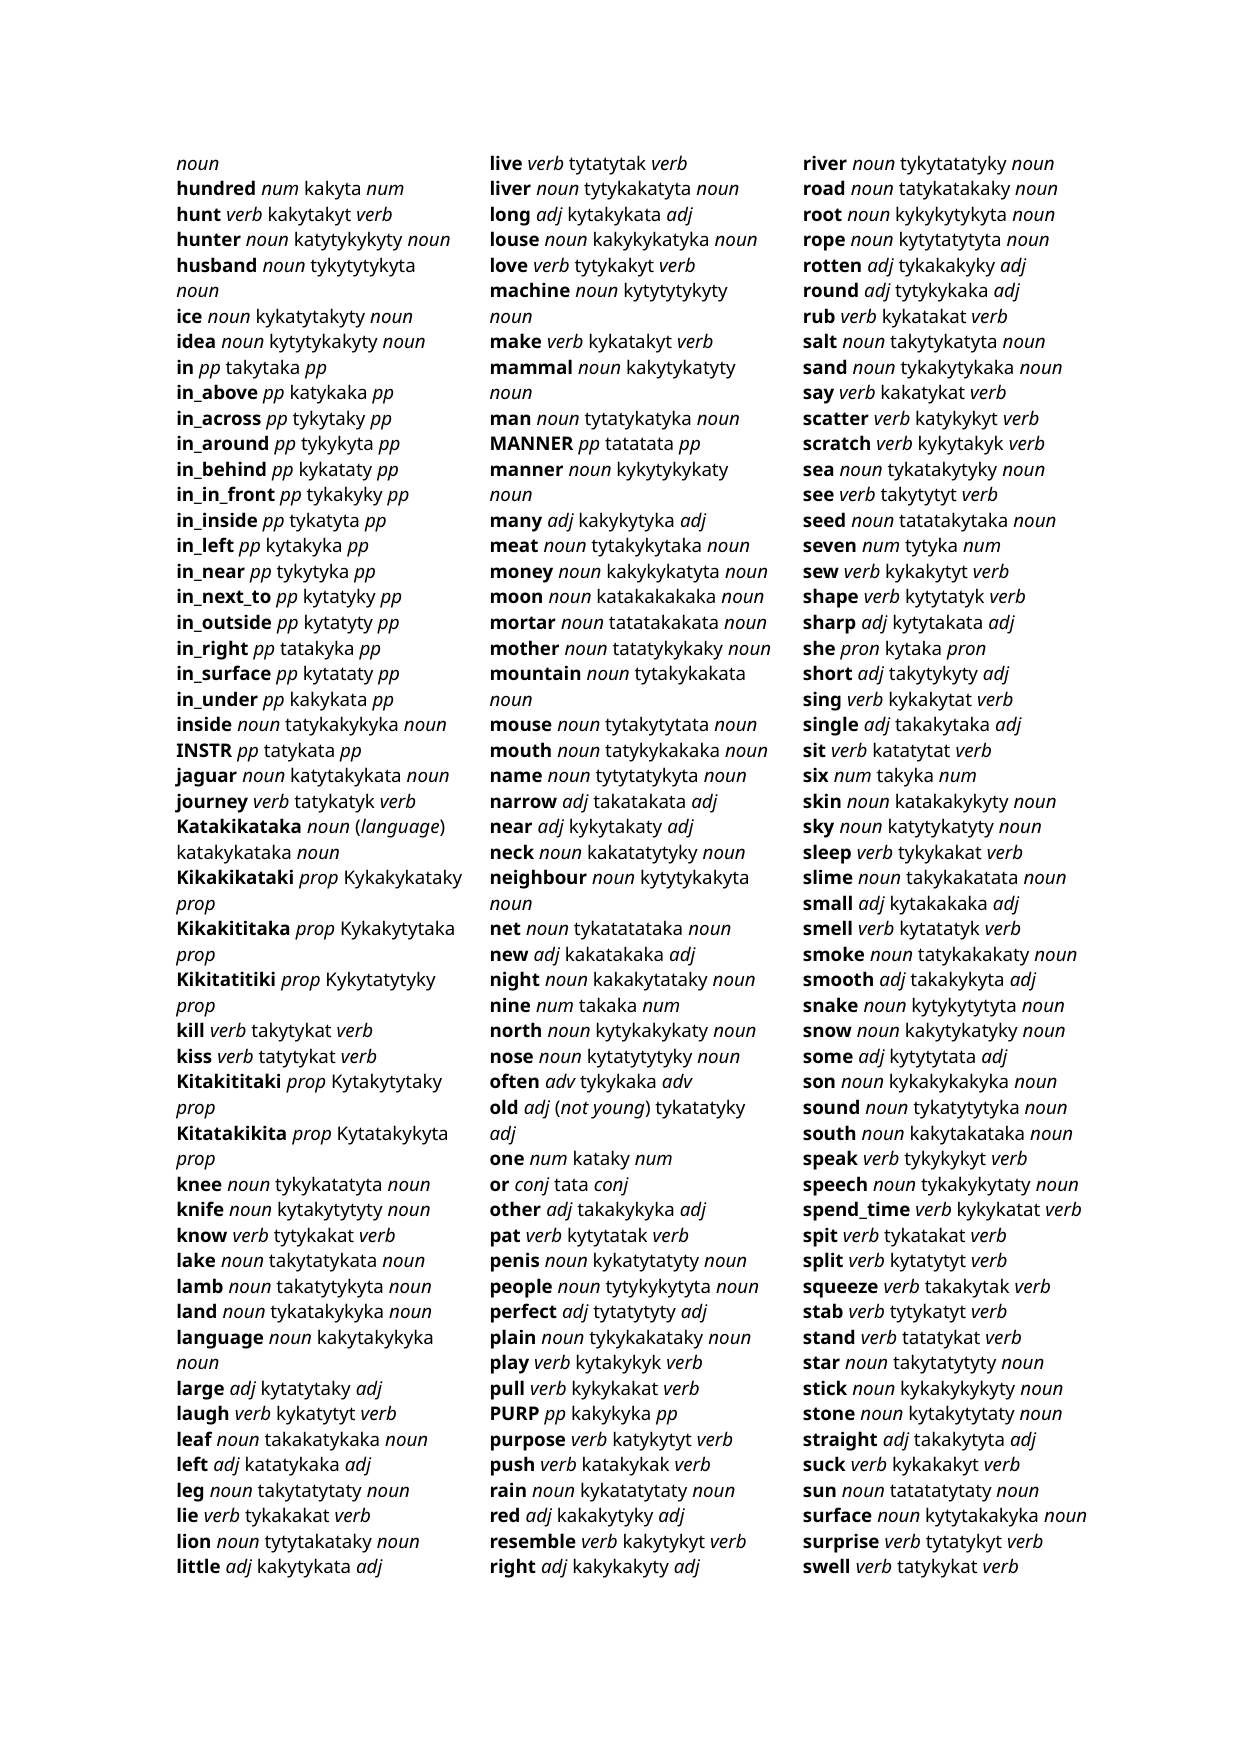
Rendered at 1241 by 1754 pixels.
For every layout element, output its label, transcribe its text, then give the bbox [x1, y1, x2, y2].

text son noun kykakykakyka noun [803, 1069, 1090, 1094]
text mouth noun tatykykakaka noun [489, 737, 777, 762]
text sea noun tykatakytyky noun [803, 456, 1090, 482]
text little adj kakytykata adj [176, 1554, 463, 1579]
text mammal noun kakytykatyty noun [489, 354, 777, 405]
text sun noun tatatatytaty noun [803, 1477, 1090, 1503]
text speech noun tykakykytaty noun [803, 1171, 1090, 1196]
text in_next_to pp kytatyky pp [176, 584, 463, 609]
text ice noun kykatytakyty noun [176, 303, 463, 329]
text one num kataky num [489, 1145, 777, 1171]
text kill verb takytykat verb [176, 1018, 463, 1043]
text people noun tytykykytyta noun [489, 1273, 777, 1298]
text sound noun tykatytytyka noun [803, 1094, 1090, 1120]
text surface noun kytytakakyka noun [803, 1503, 1090, 1528]
text in_around pp tykykyta pp [176, 431, 463, 456]
text neighbour noun kytytykakyta noun [489, 864, 777, 916]
text salt noun takytykatyta noun [803, 329, 1090, 354]
text Kitakititaki prop Kytakytytaky prop [176, 1069, 463, 1120]
text speak verb tykykykyt verb [803, 1145, 1090, 1171]
text sew verb kykakytyt verb [803, 558, 1090, 584]
text meat noun tytakykytaka noun [489, 533, 777, 558]
text in_left pp kytakyka pp [176, 533, 463, 558]
text neck noun kakatatytyky noun [489, 839, 777, 864]
text long adj kytakykata adj [489, 201, 777, 227]
text land noun tykatakykyka noun [176, 1298, 463, 1324]
text in_under pp kakykata pp [176, 686, 463, 711]
text round adj tytykykaka adj [803, 278, 1090, 303]
text mountain noun tytakykakata noun [489, 660, 777, 711]
text smell verb kytatatyk verb [803, 916, 1090, 941]
text north noun kytykakykaty noun [489, 1018, 777, 1043]
text in_above pp katykaka pp [176, 380, 463, 405]
text in_across pp tykytaky pp [176, 405, 463, 431]
text man noun tytatykatyka noun [489, 405, 777, 431]
text star noun takytatytyty noun [803, 1349, 1090, 1375]
text kiss verb tatytykat verb [176, 1043, 463, 1069]
text scatter verb katykykyt verb [803, 405, 1090, 431]
text swell verb tatykykat verb [803, 1554, 1090, 1579]
text lion noun tytytakataky noun [176, 1528, 463, 1554]
text snow noun kakytykatyky noun [803, 1018, 1090, 1043]
text many adj kakykytyka adj [489, 507, 777, 533]
text straight adj takakytyta adj [803, 1426, 1090, 1452]
text stab verb tytykatyt verb [803, 1298, 1090, 1324]
text knee noun tykykatatyta noun [176, 1171, 463, 1196]
text sky noun katytykatyty noun [803, 813, 1090, 839]
text seed noun tatatakytaka noun [803, 507, 1090, 533]
text in_inside pp tykatyta pp [176, 507, 463, 533]
text in_in_front pp tykakyky pp [176, 482, 463, 507]
text machine noun kytytytykyty noun [489, 278, 777, 329]
text play verb kytakykyk verb [489, 1349, 777, 1375]
text other adj takakykyka adj [489, 1196, 777, 1222]
text short adj takytykyty adj [803, 660, 1090, 686]
text new adj kakatakaka adj [489, 941, 777, 967]
text squeeze verb takakytak verb [803, 1273, 1090, 1298]
text rotten adj tykakakyky adj [803, 252, 1090, 278]
text make verb kykatakyt verb [489, 329, 777, 354]
text INSTR pp tatykata pp [176, 737, 463, 762]
text split verb kytatytyt verb [803, 1247, 1090, 1273]
text liver noun tytykakatyta noun [489, 176, 777, 201]
text spit verb tykatakat verb [803, 1222, 1090, 1247]
text hunt verb kakytakyt verb [176, 201, 463, 227]
text husband noun tykytytykyta noun [176, 252, 463, 303]
text mother noun tatatykykaky noun [489, 635, 777, 660]
text noun [176, 150, 463, 176]
text know verb tytykakat verb [176, 1222, 463, 1247]
text root noun kykykytykyta noun [803, 201, 1090, 227]
text or conj tata conj [489, 1171, 777, 1196]
text moon noun katakakakaka noun [489, 584, 777, 609]
text snake noun kytykytytyta noun [803, 992, 1090, 1018]
text manner noun kykytykykaty noun [489, 456, 777, 507]
text spend_time verb kykykatat verb [803, 1196, 1090, 1222]
text see verb takytytyt verb [803, 482, 1090, 507]
text often adv tykykaka adv [489, 1069, 777, 1094]
text nose noun kytatytytyky noun [489, 1043, 777, 1069]
text rope noun kytytatytyta noun [803, 227, 1090, 252]
text Katakikataka noun (language) katakykataka noun [176, 813, 463, 864]
text skin noun katakakykyty noun [803, 788, 1090, 813]
text surprise verb tytatykyt verb [803, 1528, 1090, 1554]
text say verb kakatykat verb [803, 380, 1090, 405]
text suck verb kykakakyt verb [803, 1452, 1090, 1477]
text penis noun kykatytatyty noun [489, 1247, 777, 1273]
text in pp takytaka pp [176, 354, 463, 380]
text south noun kakytakataka noun [803, 1120, 1090, 1145]
text resemble verb kakytykyt verb [489, 1528, 777, 1554]
text hundred num kakyta num [176, 176, 463, 201]
text idea noun kytytykakyty noun [176, 329, 463, 354]
text net noun tykatatataka noun [489, 916, 777, 941]
text Kikakititaka prop Kykakytytaka prop [176, 916, 463, 967]
text sharp adj kytytakata adj [803, 609, 1090, 635]
text love verb tytykakyt verb [489, 252, 777, 278]
text mouse noun tytakytytata noun [489, 711, 777, 737]
text river noun tykytatatyky noun [803, 150, 1090, 176]
text pat verb kytytatak verb [489, 1222, 777, 1247]
text language noun kakytakykyka noun [176, 1324, 463, 1375]
text plain noun tykykakataky noun [489, 1324, 777, 1349]
text Kikitatitiki prop Kykytatytyky prop [176, 967, 463, 1018]
text in_surface pp kytataty pp [176, 660, 463, 686]
text narrow adj takatakata adj [489, 788, 777, 813]
text stone noun kytakytytaty noun [803, 1401, 1090, 1426]
text six num takyka num [803, 762, 1090, 788]
text mortar noun tatatakakata noun [489, 609, 777, 635]
text MANNER pp tatatata pp [489, 431, 777, 456]
text scratch verb kykytakyk verb [803, 431, 1090, 456]
text red adj kakakytyky adj [489, 1503, 777, 1528]
text right adj kakykakyty adj [489, 1554, 777, 1579]
text money noun kakykykatyta noun [489, 558, 777, 584]
text live verb tytatytak verb [489, 150, 777, 176]
text lamb noun takatytykyta noun [176, 1273, 463, 1298]
text inside noun tatykakykyka noun [176, 711, 463, 737]
text in_right pp tatakyka pp [176, 635, 463, 660]
text rain noun kykatatytaty noun [489, 1477, 777, 1503]
text in_near pp tykytyka pp [176, 558, 463, 584]
text small adj kytakakaka adj [803, 890, 1090, 916]
text in_behind pp kykataty pp [176, 456, 463, 482]
text slime noun takykakatata noun [803, 864, 1090, 890]
text sit verb katatytat verb [803, 737, 1090, 762]
text seven num tytyka num [803, 533, 1090, 558]
text some adj kytytytata adj [803, 1043, 1090, 1069]
text shape verb kytytatyk verb [803, 584, 1090, 609]
text nine num takaka num [489, 992, 777, 1018]
text rub verb kykatakat verb [803, 303, 1090, 329]
text in_outside pp kytatyty pp [176, 609, 463, 635]
text leaf noun takakatykaka noun [176, 1426, 463, 1452]
text smooth adj takakykyta adj [803, 967, 1090, 992]
text stand verb tatatykat verb [803, 1324, 1090, 1349]
text leg noun takytatytaty noun [176, 1477, 463, 1503]
text night noun kakakytataky noun [489, 967, 777, 992]
text sleep verb tykykakat verb [803, 839, 1090, 864]
text lake noun takytatykata noun [176, 1247, 463, 1273]
text knife noun kytakytytyty noun [176, 1196, 463, 1222]
text left adj katatykaka adj [176, 1452, 463, 1477]
text stick noun kykakykykyty noun [803, 1375, 1090, 1401]
text PURP pp kakykyka pp [489, 1401, 777, 1426]
text sand noun tykakytykaka noun [803, 354, 1090, 380]
text perfect adj tytatytyty adj [489, 1298, 777, 1324]
text journey verb tatykatyk verb [176, 788, 463, 813]
text road noun tatykatakaky noun [803, 176, 1090, 201]
text Kitatakikita prop Kytatakykyta prop [176, 1120, 463, 1171]
text laugh verb kykatytyt verb [176, 1401, 463, 1426]
text old adj (not young) tykatatyky adj [489, 1094, 777, 1145]
text she pron kytaka pron [803, 635, 1090, 660]
text lie verb tykakakat verb [176, 1503, 463, 1528]
text Kikakikataki prop Kykakykataky prop [176, 864, 463, 916]
text pull verb kykykakat verb [489, 1375, 777, 1401]
text louse noun kakykykatyka noun [489, 227, 777, 252]
text name noun tytytatykyta noun [489, 762, 777, 788]
text near adj kykytakaty adj [489, 813, 777, 839]
text jaguar noun katytakykata noun [176, 762, 463, 788]
text purpose verb katykytyt verb [489, 1426, 777, 1452]
text sing verb kykakytat verb [803, 686, 1090, 711]
text single adj takakytaka adj [803, 711, 1090, 737]
text push verb katakykak verb [489, 1452, 777, 1477]
text hunter noun katytykykyty noun [176, 227, 463, 252]
text smoke noun tatykakakaty noun [803, 941, 1090, 967]
text large adj kytatytaky adj [176, 1375, 463, 1401]
